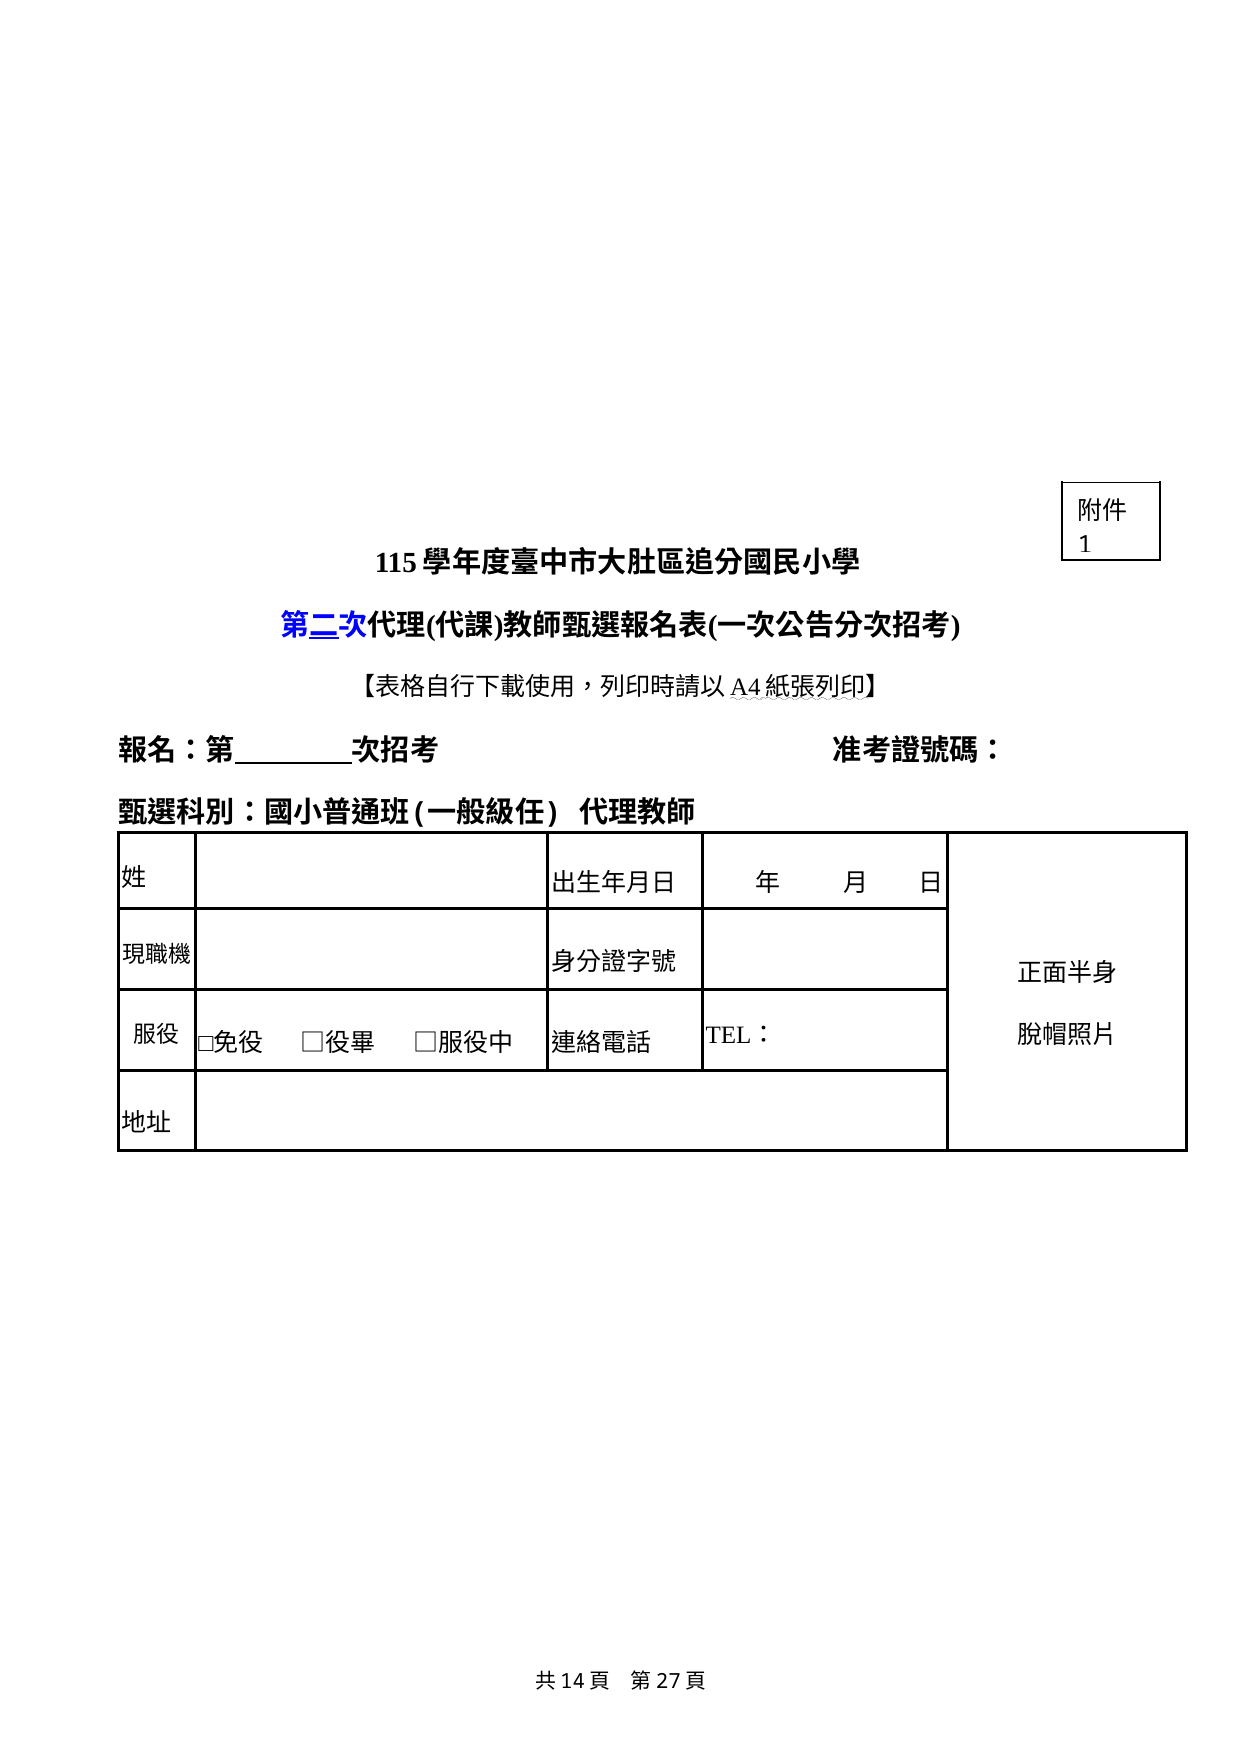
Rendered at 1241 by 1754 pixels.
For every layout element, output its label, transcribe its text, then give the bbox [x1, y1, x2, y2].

table_header [197, 834, 546, 907]
table_header 正面半身 脫帽照片 [949, 834, 1185, 1148]
table_cell 身分證字號 [549, 910, 701, 988]
table_cell [197, 1072, 946, 1148]
table_cell [704, 910, 946, 988]
table_cell 連絡電話 [549, 991, 701, 1069]
text 報名：第 次招考 准考證號碼： [118, 706, 1122, 768]
table_header 姓 名 [120, 834, 194, 907]
table_cell [197, 910, 546, 988]
table_cell □免役 □役畢 □服役中 [197, 991, 546, 1069]
text 【表格自行下載使用，列印時請以A4紙張列印】 [118, 643, 1122, 706]
table_cell 服役 情形 [120, 991, 194, 1069]
text 附件1 [1077, 490, 1144, 552]
table_header 出生年月日 [549, 834, 701, 907]
table_cell 現職機關學校 [120, 910, 194, 988]
text 甄選科別：國小普通班(一般級任) 代理教師 [118, 768, 1122, 831]
text 115學年度臺中市大肚區追分國民小學 [118, 518, 1122, 581]
table_cell TEL： 手機： [704, 991, 946, 1069]
table_cell 地址 [120, 1072, 194, 1148]
table_header 年 月 日 [704, 834, 946, 907]
text 115學年度臺中市大肚區追分國民小學 [1063, 483, 1159, 559]
text 第二次代理(代課)教師甄選報名表(一次公告分次招考) [118, 581, 1122, 643]
